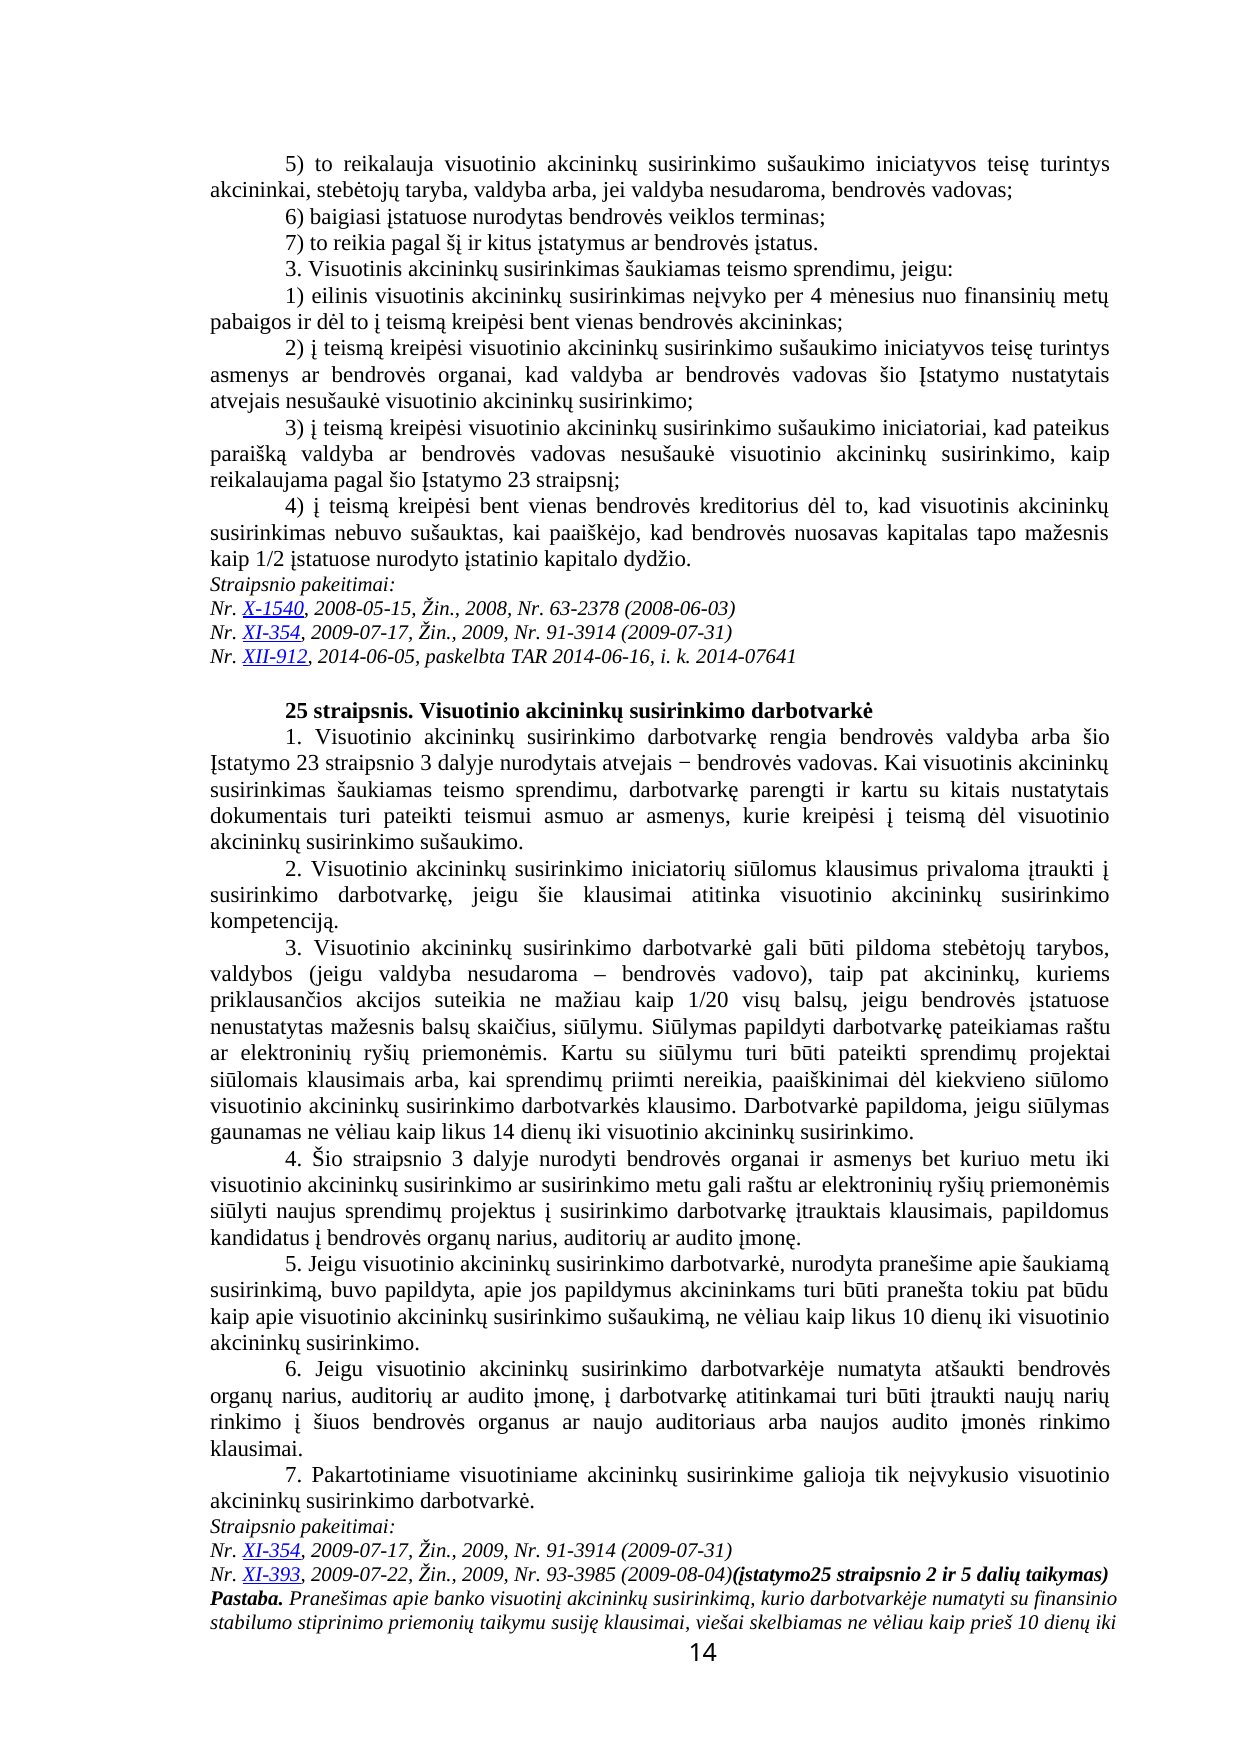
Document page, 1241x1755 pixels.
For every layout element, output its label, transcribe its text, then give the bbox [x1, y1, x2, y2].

text 3. Visuotinio akcininkų susirinkimo darbotvarkė gali būti pildoma stebėtojų tarybos, valdybos (jeigu valdyba nesudaroma – bendrovės vadovo), taip pat akcininkų, kuriems priklausančios akcijos suteikia ne mažiau kaip 1/20 visų balsų, jeigu bendrovės įstatuose nenustatytas mažesnis balsų skaičius, siūlymu. Siūlymas papildyti darbotvarkę pateikiamas raštu ar elektroninių ryšių priemonėmis. Kartu su siūlymu turi būti pateikti sprendimų projektai siūlomais klausimais arba, kai sprendimų priimti nereikia, paaiškinimai dėl kiekvieno siūlomo visuotinio akcininkų susirinkimo darbotvarkės klausimo. Darbotvarkė papildoma, jeigu siūlymas gaunamas ne vėliau kaip likus 14 dienų iki visuotinio akcininkų susirinkimo. [210, 934, 1111, 1145]
text 6) baigiasi įstatuose nurodytas bendrovės veiklos terminas; [210, 203, 1111, 229]
text 5. Jeigu visuotinio akcininkų susirinkimo darbotvarkė, nurodyta pranešime apie šaukiamą susirinkimą, buvo papildyta, apie jos papildymus akcininkams turi būti pranešta tokiu pat būdu kaip apie visuotinio akcininkų susirinkimo sušaukimą, ne vėliau kaip likus 10 dienų iki visuotinio akcininkų susirinkimo. [210, 1250, 1111, 1356]
text Nr. XI-393, 2009-07-22, Žin., 2009, Nr. 93-3985 (2009-08-04)(įstatymo25 straipsnio 2 ir 5 dalių taikymas) [210, 1562, 1120, 1586]
text 2) į teismą kreipėsi visuotinio akcininkų susirinkimo sušaukimo iniciatyvos teisę turintys asmenys ar bendrovės organai, kad valdyba ar bendrovės vadovas šio Įstatymo nustatytais atvejais nesušaukė visuotinio akcininkų susirinkimo; [210, 334, 1111, 413]
text 3. Visuotinis akcininkų susirinkimas šaukiamas teismo sprendimu, jeigu: [210, 255, 1111, 282]
text 4) į teismą kreipėsi bent vienas bendrovės kreditorius dėl to, kad visuotinis akcininkų susirinkimas nebuvo sušauktas, kai paaiškėjo, kad bendrovės nuosavas kapitalas tapo mažesnis kaip 1/2 įstatuose nurodyto įstatinio kapitalo dydžio. [210, 493, 1111, 572]
text 1) eilinis visuotinis akcininkų susirinkimas neįvyko per 4 mėnesius nuo finansinių metų pabaigos ir dėl to į teismą kreipėsi bent vienas bendrovės akcininkas; [210, 282, 1111, 334]
text Straipsnio pakeitimai: [210, 1514, 1120, 1538]
text 6. Jeigu visuotinio akcininkų susirinkimo darbotvarkėje numatyta atšaukti bendrovės organų narius, auditorių ar audito įmonę, į darbotvarkę atitinkamai turi būti įtraukti naujų narių rinkimo į šiuos bendrovės organus ar naujo auditoriaus arba naujos audito įmonės rinkimo klausimai. [210, 1356, 1111, 1461]
text 7. Pakartotiniame visuotiniame akcininkų susirinkime galioja tik neįvykusio visuotinio akcininkų susirinkimo darbotvarkė. [210, 1461, 1111, 1514]
text 2. Visuotinio akcininkų susirinkimo iniciatorių siūlomus klausimus privaloma įtraukti į susirinkimo darbotvarkę, jeigu šie klausimai atitinka visuotinio akcininkų susirinkimo kompetenciją. [210, 855, 1111, 934]
text Pastaba. Pranešimas apie banko visuotinį akcininkų susirinkimą, kurio darbotvarkėje numatyti su finansinio stabilumo stiprinimo priemonių taikymu susiję klausimai, viešai skelbiamas ne vėliau kaip prieš 10 dienų iki [210, 1586, 1120, 1634]
text 25 straipsnis. Visuotinio akcininkų susirinkimo darbotvarkė [210, 697, 1111, 723]
text Nr. XI-354, 2009-07-17, Žin., 2009, Nr. 91-3914 (2009-07-31) [210, 1538, 1120, 1562]
text 4. Šio straipsnio 3 dalyje nurodyti bendrovės organai ir asmenys bet kuriuo metu iki visuotinio akcininkų susirinkimo ar susirinkimo metu gali raštu ar elektroninių ryšių priemonėmis siūlyti naujus sprendimų projektus į susirinkimo darbotvarkę įtrauktais klausimais, papildomus kandidatus į bendrovės organų narius, auditorių ar audito įmonę. [210, 1145, 1111, 1250]
text 5) to reikalauja visuotinio akcininkų susirinkimo sušaukimo iniciatyvos teisę turintys akcininkai, stebėtojų taryba, valdyba arba, jei valdyba nesudaroma, bendrovės vadovas; [210, 150, 1111, 203]
text Nr. XI-354, 2009-07-17, Žin., 2009, Nr. 91-3914 (2009-07-31) [210, 620, 1120, 644]
text Nr. XII-912, 2014-06-05, paskelbta TAR 2014-06-16, i. k. 2014-07641 [210, 644, 1120, 668]
text Straipsnio pakeitimai: [210, 572, 1111, 596]
text Nr. X-1540, 2008-05-15, Žin., 2008, Nr. 63-2378 (2008-06-03) [210, 596, 1111, 620]
text 3) į teismą kreipėsi visuotinio akcininkų susirinkimo sušaukimo iniciatoriai, kad pateikus paraišką valdyba ar bendrovės vadovas nesušaukė visuotinio akcininkų susirinkimo, kaip reikalaujama pagal šio Įstatymo 23 straipsnį; [210, 413, 1111, 493]
text 1. Visuotinio akcininkų susirinkimo darbotvarkę rengia bendrovės valdyba arba šio Įstatymo 23 straipsnio 3 dalyje nurodytais atvejais − bendrovės vadovas. Kai visuotinis akcininkų susirinkimas šaukiamas teismo sprendimu, darbotvarkę parengti ir kartu su kitais nustatytais dokumentais turi pateikti teismui asmuo ar asmenys, kurie kreipėsi į teismą dėl visuotinio akcininkų susirinkimo sušaukimo. [210, 723, 1111, 855]
text 7) to reikia pagal šį ir kitus įstatymus ar bendrovės įstatus. [210, 229, 1111, 255]
